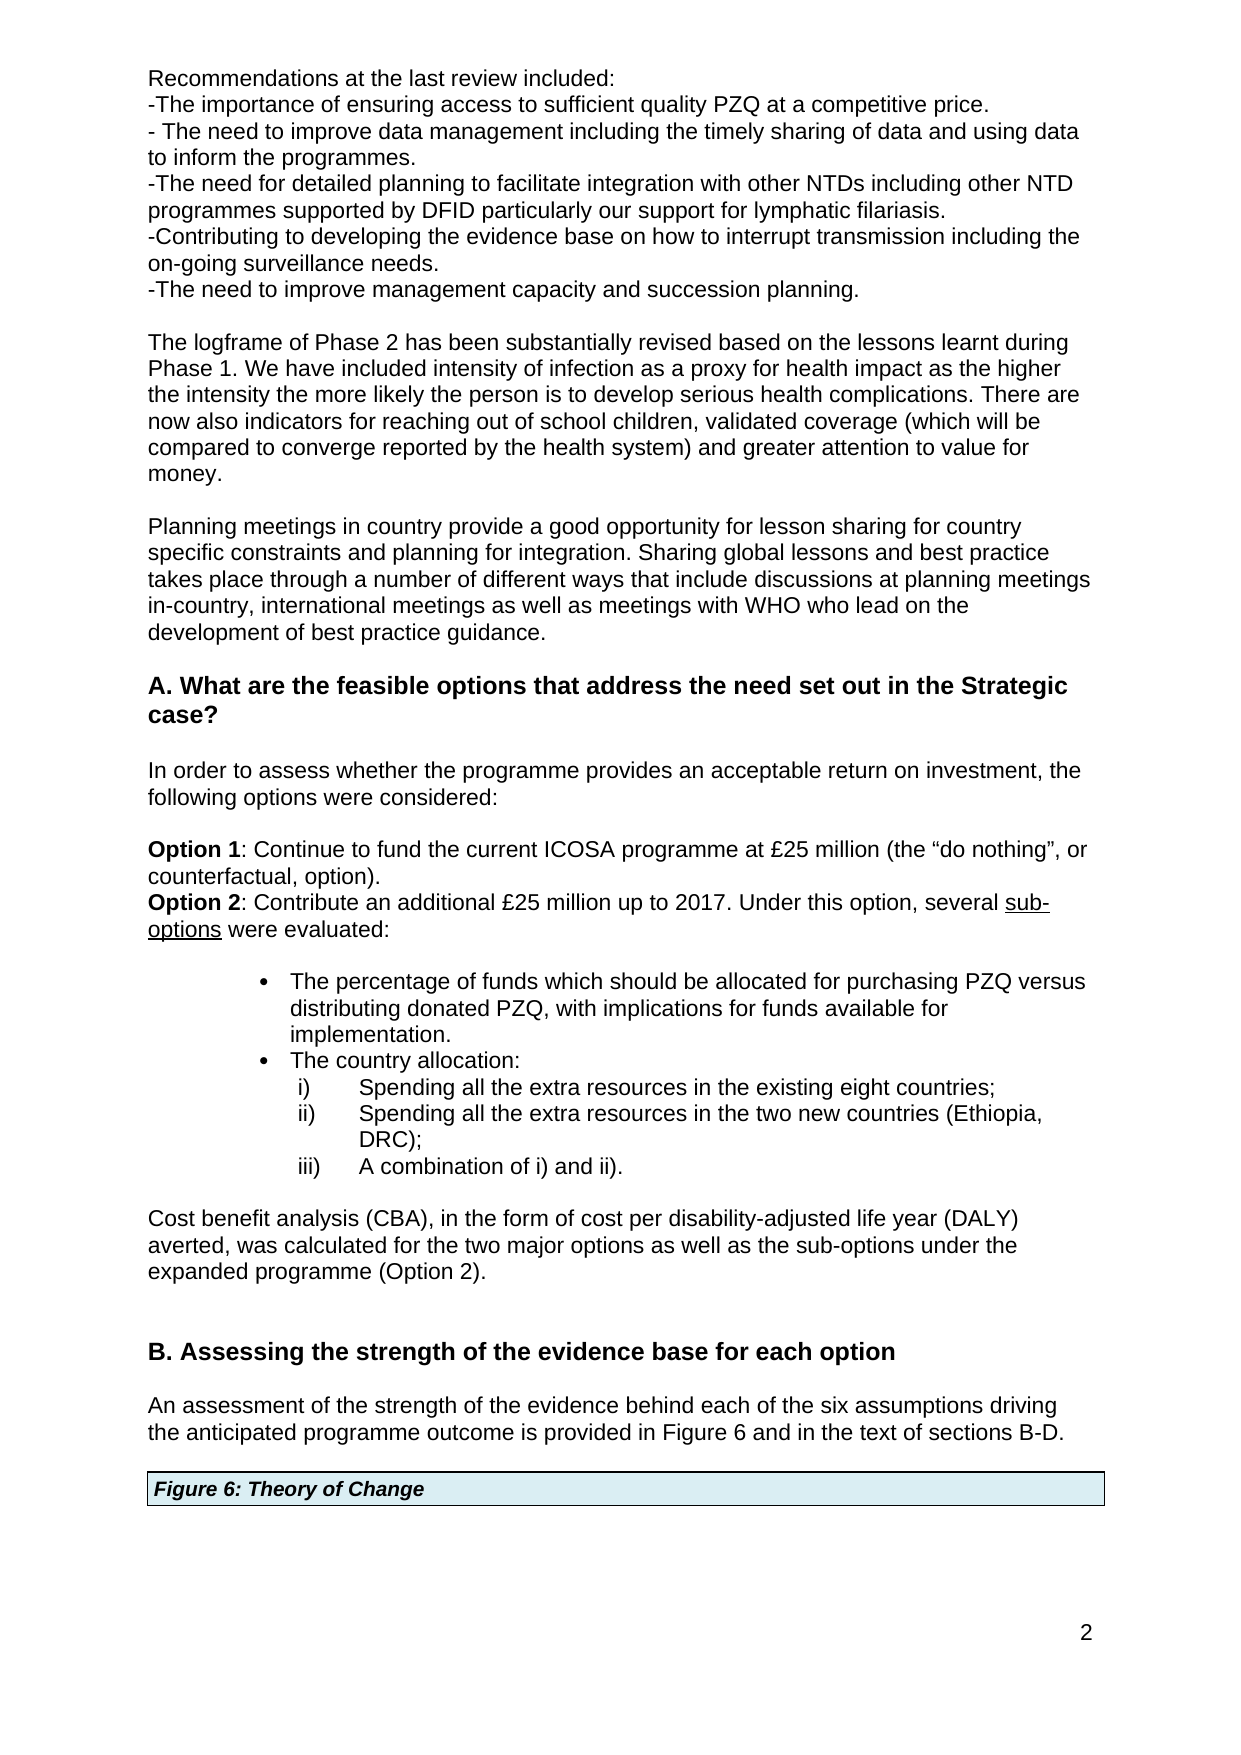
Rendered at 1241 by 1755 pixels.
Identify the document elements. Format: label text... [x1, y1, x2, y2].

text Option 1: Continue to fund the current ICOSA programme at £25 million (the “do nothing”, or counterfactual, option). [148, 836, 1093, 889]
text An assessment of the strength of the evidence behind each of the six assumptions driving the anticipated programme outcome is provided in Figure 6 and in the text of sections B-D. [148, 1392, 1093, 1445]
table_header Figure 6: Theory of Change [148, 1473, 1104, 1505]
list A combination of i) and ii). [298, 1153, 1093, 1179]
list The country allocation: [260, 1047, 1093, 1074]
text -The need to improve management capacity and succession planning. [148, 276, 1093, 302]
text A. What are the feasible options that address the need set out in the Strategic case? [148, 671, 1093, 729]
text B. Assessing the strength of the evidence base for each option [148, 1337, 1093, 1366]
list The percentage of funds which should be allocated for purchasing PZQ versus distributing donated PZQ, with implications for funds available for implementation. [260, 968, 1093, 1047]
list Spending all the extra resources in the existing eight countries; [298, 1074, 1093, 1100]
text Recommendations at the last review included: [148, 65, 1093, 91]
text Cost benefit analysis (CBA), in the form of cost per disability-adjusted life year (DALY) averted, was calculated for the two major options as well as the sub-options under the expanded programme (Option 2). [148, 1205, 1093, 1284]
text In order to assess whether the programme provides an acceptable return on investment, the following options were considered: [148, 757, 1093, 810]
text Planning meetings in country provide a good opportunity for lesson sharing for country specific constraints and planning for integration. Sharing global lessons and best practice takes place through a number of different ways that include discussions at planning meetings in-country, international meetings as well as meetings with WHO who lead on the development of best practice guidance. [148, 513, 1093, 645]
text Option 2: Contribute an additional £25 million up to 2017. Under this option, several sub-options were evaluated: [148, 889, 1093, 942]
text The logframe of Phase 2 has been substantially revised based on the lessons learnt during Phase 1. We have included intensity of infection as a proxy for health impact as the higher the intensity the more likely the person is to develop serious health complications. There are now also indicators for reaching out of school children, validated coverage (which will be compared to converge reported by the health system) and greater attention to value for money. [148, 328, 1093, 487]
text -Contributing to developing the evidence base on how to interrupt transmission including the on-going surveillance needs. [148, 223, 1093, 276]
text -The need for detailed planning to facilitate integration with other NTDs including other NTD programmes supported by DFID particularly our support for lymphatic filariasis. [148, 170, 1093, 223]
text - The need to improve data management including the timely sharing of data and using data to inform the programmes. [148, 118, 1093, 170]
text -The importance of ensuring access to sufficient quality PZQ at a competitive price. [148, 91, 1093, 118]
list Spending all the extra resources in the two new countries (Ethiopia, DRC); [298, 1100, 1093, 1153]
